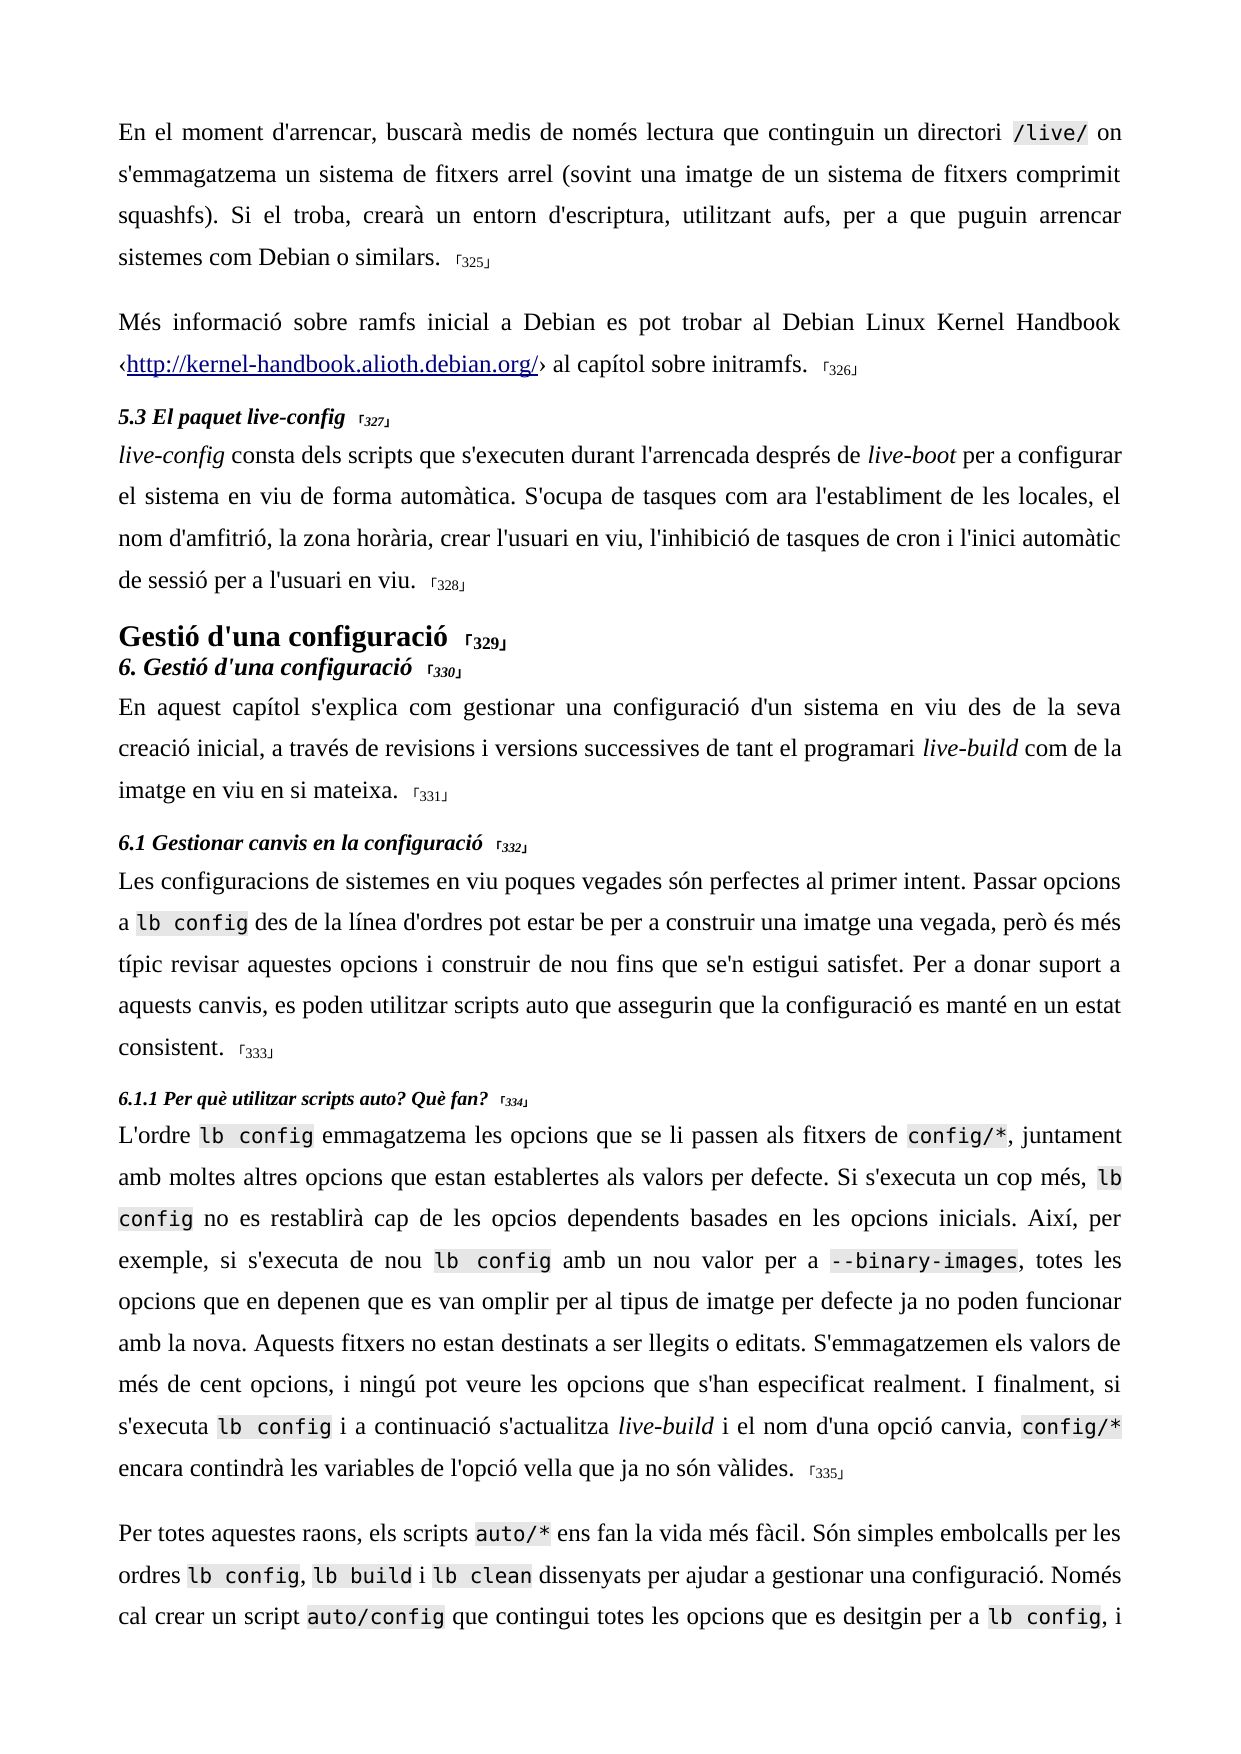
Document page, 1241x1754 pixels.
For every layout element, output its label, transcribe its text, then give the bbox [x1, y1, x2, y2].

text Per totes aquestes raons, els scripts auto/* ens fan la vida més fàcil. Són simples embolcalls per les ordres lb config, lb build i lb clean dissenyats per ajudar a gestionar una configuració. Només cal crear un script auto/config que contingui totes les opcions que es desitgin per a lb config, i [118, 1519, 1122, 1630]
text L'ordre lb config emmagatzema les opcions que se li passen als fitxers de config/*, juntament amb moltes altres opcions que estan establertes als valors per defecte. Si s'executa un cop més, lb config no es restablirà cap de les opcios dependents basades en les opcions inicials. Així, per exemple, si s'executa de nou lb config amb un nou valor per a --binary-images, totes les opcions que en depenen que es van omplir per al tipus de imatge per defecte ja no poden funcionar amb la nova. Aquests fitxers no estan destinats a ser llegits o editats. S'emmagatzemen els valors de més de cent opcions, i ningú pot veure les opcions que s'han especificat realment. I finalment, si s'executa lb config i a continuació s'actualitza live-build i el nom d'una opció canvia, config/* encara contindrà les variables de l'opció vella que ja no són vàlides. 「335」 [118, 1121, 1122, 1482]
text En el moment d'arrencar, buscarà medis de només lectura que continguin un directori /live/ on s'emmagatzema un sistema de fitxers arrel (sovint una imatge de un sistema de fitxers comprimit squashfs). Si el troba, crearà un entorn d'escriptura, utilitzant aufs, per a que puguin arrencar sistemes com Debian o similars. 「325」 [118, 118, 1122, 271]
text Més informació sobre ramfs inicial a Debian es pot trobar al Debian Linux Kernel Handbook ‹http://kernel-handbook.alioth.debian.org/› al capítol sobre initramfs. 「326」 [118, 308, 1122, 378]
subtitle 6. Gestió d'una configuració 「330」 [118, 653, 1122, 681]
subtitle 6.1 Gestionar canvis en la configuració 「332」 [118, 830, 1122, 855]
subtitle 6.1.1 Per què utilitzar scripts auto? Què fan? 「334」 [118, 1087, 1122, 1109]
text En aquest capítol s'explica com gestionar una configuració d'un sistema en viu des de la seva creació inicial, a través de revisions i versions successives de tant el programari live-build com de la imatge en viu en si mateixa. 「331」 [118, 693, 1122, 804]
subtitle 5.3 El paquet live-config 「327」 [118, 404, 1122, 429]
subtitle Gestió d'una configuració 「329」 [118, 619, 1122, 653]
text Les configuracions de sistemes en viu poques vegades són perfectes al primer intent. Passar opcions a lb config des de la línea d'ordres pot estar be per a construir una imatge una vegada, però és més típic revisar aquestes opcions i construir de nou fins que se'n estigui satisfet. Per a donar suport a aquests canvis, es poden utilitzar scripts auto que assegurin que la configuració es manté en un estat consistent. 「333」 [118, 867, 1122, 1061]
text live-config consta dels scripts que s'executen durant l'arrencada després de live-boot per a configurar el sistema en viu de forma automàtica. S'ocupa de tasques com ara l'establiment de les locales, el nom d'amfitrió, la zona horària, crear l'usuari en viu, l'inhibició de tasques de cron i l'inici automàtic de sessió per a l'usuari en viu. 「328」 [118, 441, 1122, 594]
